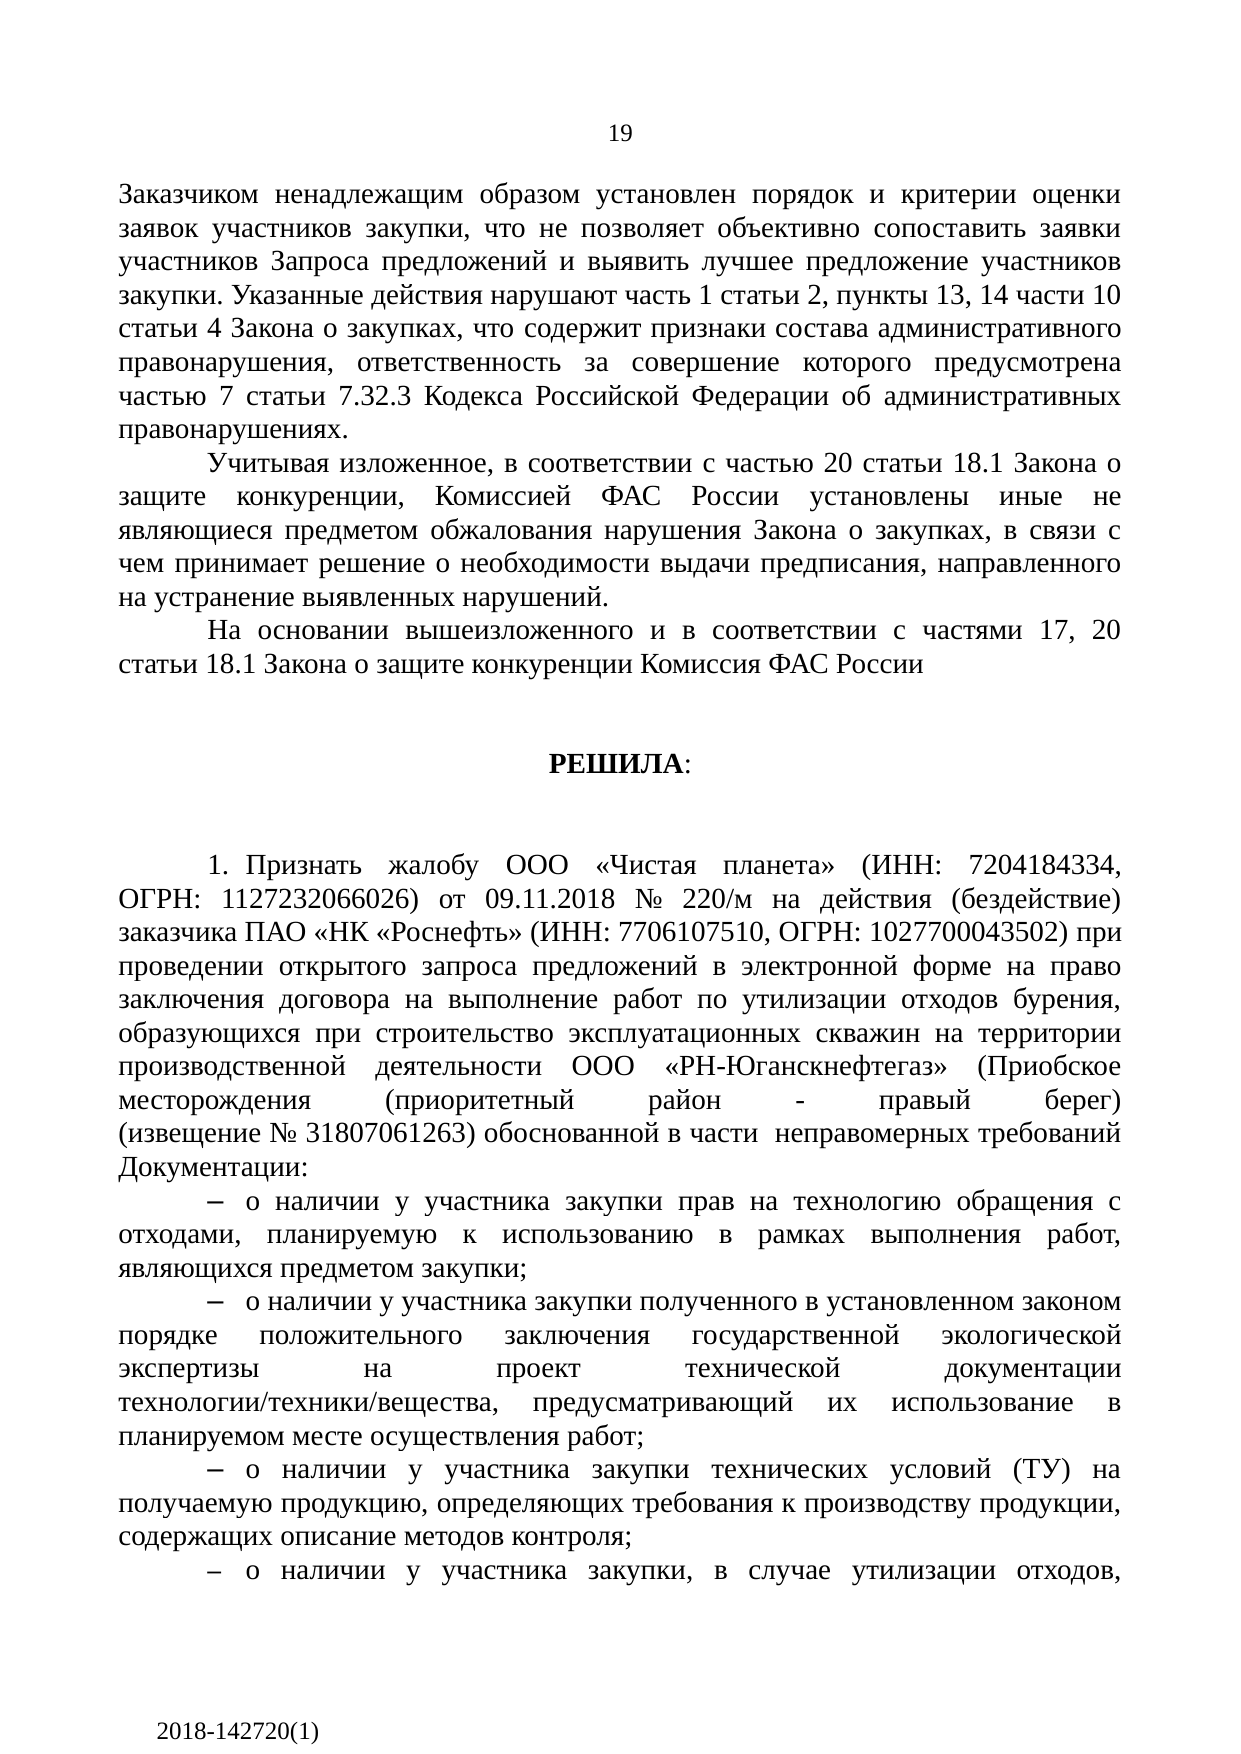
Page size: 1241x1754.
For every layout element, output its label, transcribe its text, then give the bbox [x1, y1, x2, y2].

list о наличии у участника закупки прав на технологию обращения с отходами, планируемую к использованию в рамках выполнения работ, являющихся предметом закупки; [118, 1183, 1122, 1283]
text На основании вышеизложенного и в соответствии с частями 17, 20 статьи 18.1 Закона о защите конкуренции Комиссия ФАС России [118, 612, 1122, 679]
list о наличии у участника закупки полученного в установленном законом порядке положительного заключения государственной экологической экспертизы на проект технической документации технологии/техники/вещества, предусматривающий их использование в планируемом месте осуществления работ; [118, 1283, 1122, 1451]
list Признать жалобу ООО «Чистая планета» (ИНН: 7204184334, ОГРН: 1127232066026) от 09.11.2018 № 220/м на действия (бездействие) заказчика ПАО «НК «Роснефть» (ИНН: 7706107510, ОГРН: 1027700043502) при проведении открытого запроса предложений в электронной форме на право заключения договора на выполнение работ по утилизации отходов бурения, образующихся при строительство эксплуатационных скважин на территории производственной деятельности ООО «РН-Юганскнефтегаз» (Приобское месторождения (приоритетный район - правый берег) (извещение № 31807061263) обоснованной в части неправомерных требований Документации: [118, 847, 1122, 1183]
text Заказчиком ненадлежащим образом установлен порядок и критерии оценки заявок участников закупки, что не позволяет объективно сопоставить заявки участников Запроса предложений и выявить лучшее предложение участников закупки. Указанные действия нарушают часть 1 статьи 2, пункты 13, 14 части 10 статьи 4 Закона о закупках, что содержит признаки состава административного правонарушения, ответственность за совершение которого предусмотрена частью 7 статьи 7.32.3 Кодекса Российской Федерации об административных правонарушениях. [118, 176, 1122, 445]
list о наличии у участника закупки, в случае утилизации отходов, [118, 1552, 1122, 1585]
list о наличии у участника закупки технических условий (ТУ) на получаемую продукцию, определяющих требования к производству продукции, содержащих описание методов контроля; [118, 1451, 1122, 1552]
text РЕШИЛА: [118, 747, 1122, 780]
text Учитывая изложенное, в соответствии с частью 20 статьи 18.1 Закона о защите конкуренции, Комиссией ФАС России установлены иные не являющиеся предметом обжалования нарушения Закона о закупках, в связи с чем принимает решение о необходимости выдачи предписания, направленного на устранение выявленных нарушений. [118, 445, 1122, 612]
